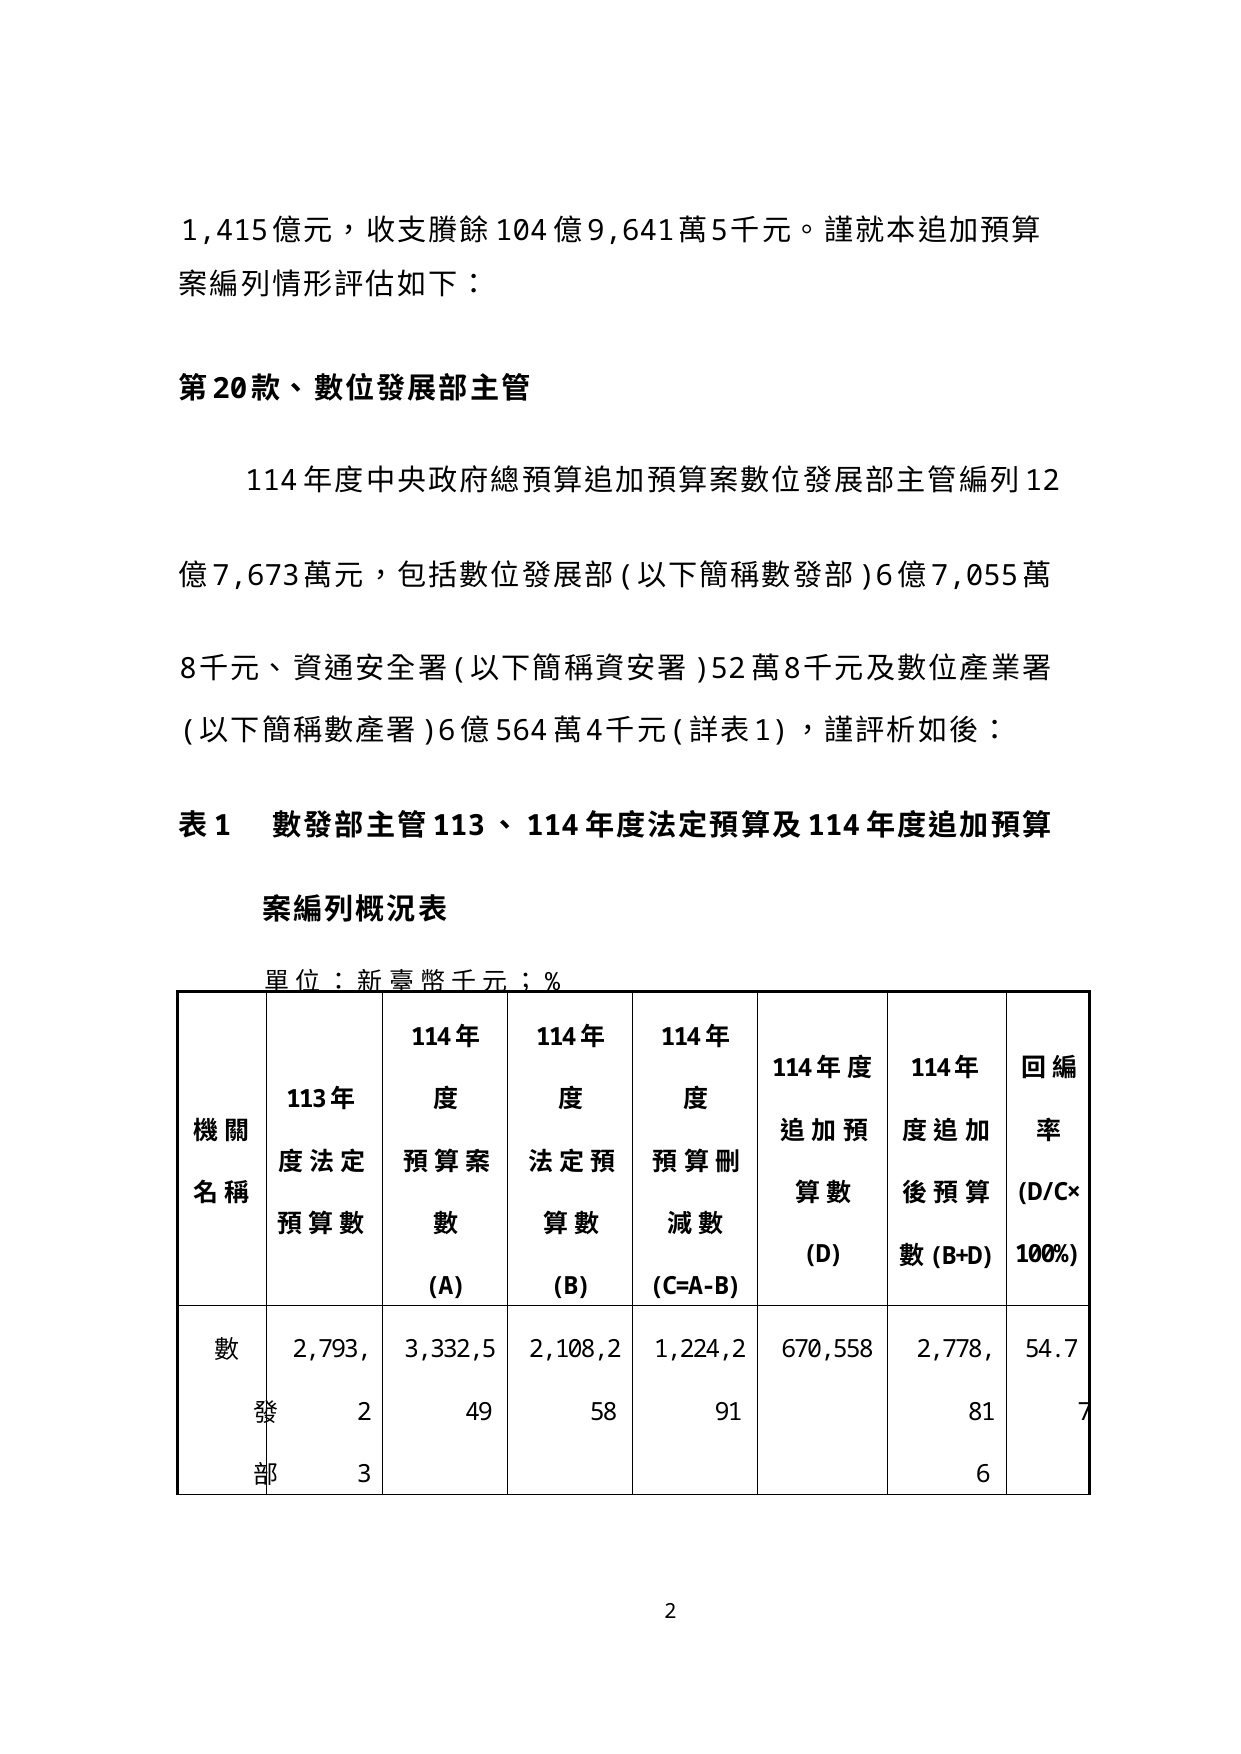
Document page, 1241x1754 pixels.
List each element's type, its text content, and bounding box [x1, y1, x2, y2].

table_header 114年度 追加預算數 (D) [758, 993, 887, 1305]
table_header 114年度 預算刪減數 (C=A-B) [633, 993, 757, 1305]
table_cell 2,108,258 [508, 1306, 632, 1494]
table_cell 數發部 [179, 1306, 266, 1494]
text 114年度中央政府總預算追加預算案數位發展部主管編列12億7,673萬元，包括數位發展部(以下簡稱數發部)6億7,055萬8千元、資通安全署(以下簡稱資安署)52萬8千元及數位產業署(以下簡稱數產署)6億564萬4千元(詳表1)，謹評析如後： [177, 427, 1063, 740]
table_cell 2,793,234 [267, 1306, 382, 1494]
table_header 114年度 預算案數 (A) [383, 993, 507, 1305]
text 第20款、數位發展部主管 [177, 302, 1063, 427]
table_header 114年度 法定預算數(B) [508, 993, 632, 1305]
table_cell 1,224,291 [633, 1306, 757, 1494]
text 表1 數發部主管113、114年度法定預算及114年度追加預算案編列概況表 單位：新臺幣千元；% [177, 740, 1063, 990]
table_header 機關 名稱 [179, 993, 266, 1305]
table_cell 670,558 [758, 1306, 887, 1494]
table_cell 54.77 [1007, 1306, 1088, 1494]
text 本追加預算案編列歲出878億4,136萬9千元，將以原預算收支賸餘數予以彌平。114年度中央政府總預算經追加預算結果，歲入維持3兆1,648億434萬7千元，歲出增為3兆128億793萬2千元，歲入歲出賸餘為1,519億9,641萬5千元，扣除債務還本1,415億元，收支賸餘104億9,641萬5千元。謹就本追加預算案編列情形評估如下： [177, 177, 1063, 302]
table_header 回編率(D/C× 100%) [1007, 993, 1088, 1305]
table_header 113年度法定預算數 [267, 993, 382, 1305]
table_cell 2,778,816 [888, 1306, 1006, 1494]
table_header 114年度追加後預算數(B+D) [888, 993, 1006, 1305]
table_cell 3,332,549 [383, 1306, 507, 1494]
